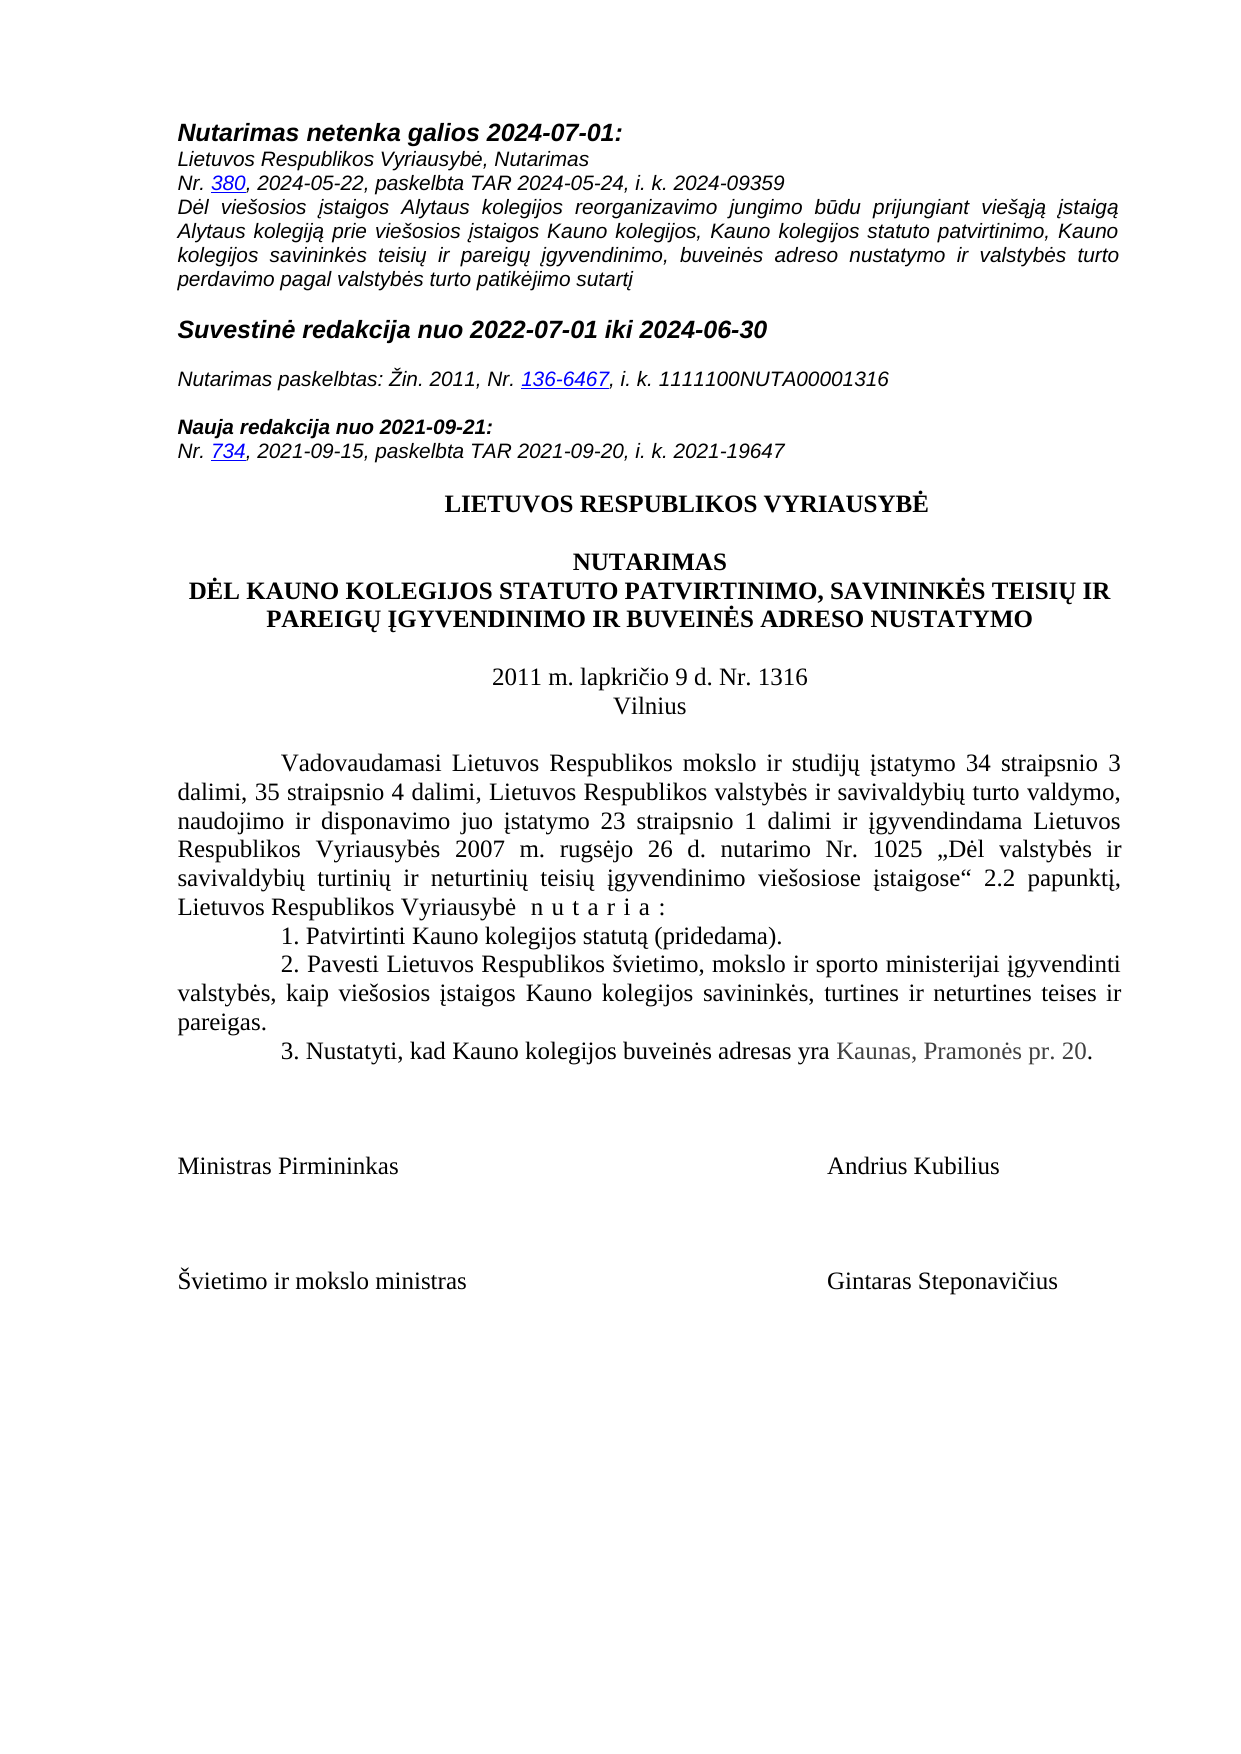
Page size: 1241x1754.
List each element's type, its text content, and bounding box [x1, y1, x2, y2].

text Nr. 734, 2021-09-15, paskelbta TAR 2021-09-20, i. k. 2021-19647 [177, 439, 1122, 463]
text 1. Patvirtinti Kauno kolegijos statutą (pridedama). [281, 921, 1122, 949]
text Nauja redakcija nuo 2021-09-21: [177, 415, 1122, 439]
text Lietuvos Respublikos Vyriausybė, Nutarimas [177, 147, 1122, 171]
text 3. Nustatyti, kad Kauno kolegijos buveinės adresas yra Kaunas, Pramonės pr. 20. [177, 1036, 1122, 1064]
text Vilnius [177, 691, 1122, 719]
text LIETUVOS RESPUBLIKOS VYRIAUSYBĖ [177, 489, 1122, 518]
text 2. Pavesti Lietuvos Respublikos švietimo, mokslo ir sporto ministerijai įgyvendinti valstybės, kaip viešosios įstaigos Kauno kolegijos savininkės, turtines ir neturtines teises ir pareigas. [177, 949, 1122, 1036]
text Dėl viešosios įstaigos Alytaus kolegijos reorganizavimo jungimo būdu prijungiant viešąją įstaigą Alytaus kolegiją prie viešosios įstaigos Kauno kolegijos, Kauno kolegijos statuto patvirtinimo, Kauno kolegijos savininkės teisių ir pareigų įgyvendinimo, buveinės adreso nustatymo ir valstybės turto perdavimo pagal valstybės turto patikėjimo sutartį [177, 195, 1122, 291]
text Suvestinė redakcija nuo 2022-07-01 iki 2024-06-30 [177, 314, 1122, 343]
text Nr. 380, 2024-05-22, paskelbta TAR 2024-05-24, i. k. 2024-09359 [177, 171, 1122, 195]
text 2011 m. lapkričio 9 d. Nr. 1316 [177, 662, 1122, 691]
text Ministras Pirmininkas Andrius Kubilius [177, 1151, 1122, 1179]
text Švietimo ir mokslo ministras Gintaras Steponavičius [177, 1266, 1122, 1294]
text Nutarimas netenka galios 2024-07-01: [177, 118, 1122, 147]
text Nutarimas paskelbtas: Žin. 2011, Nr. 136-6467, i. k. 1111100NUTA00001316 [177, 367, 1122, 391]
text Vadovaudamasi Lietuvos Respublikos mokslo ir studijų įstatymo 34 straipsnio 3 dalimi, 35 straipsnio 4 dalimi, Lietuvos Respublikos valstybės ir savivaldybių turto valdymo, naudojimo ir disponavimo juo įstatymo 23 straipsnio 1 dalimi ir įgyvendindama Lietuvos Respublikos Vyriausybės 2007 m. rugsėjo 26 d. nutarimo Nr. 1025 „Dėl valstybės ir savivaldybių turtinių ir neturtinių teisių įgyvendinimo viešosiose įstaigose“ 2.2 papunktį, Lietuvos Respublikos Vyriausybė nutaria: [177, 748, 1122, 921]
text DĖL KAUNO KOLEGIJOS STATUTO PATVIRTINIMO, SAVININKĖS TEISIŲ IR PAREIGŲ ĮGYVENDINIMO IR BUVEINĖS ADRESO NUSTATYMO [177, 576, 1122, 633]
text NUTARIMAS [177, 547, 1122, 576]
